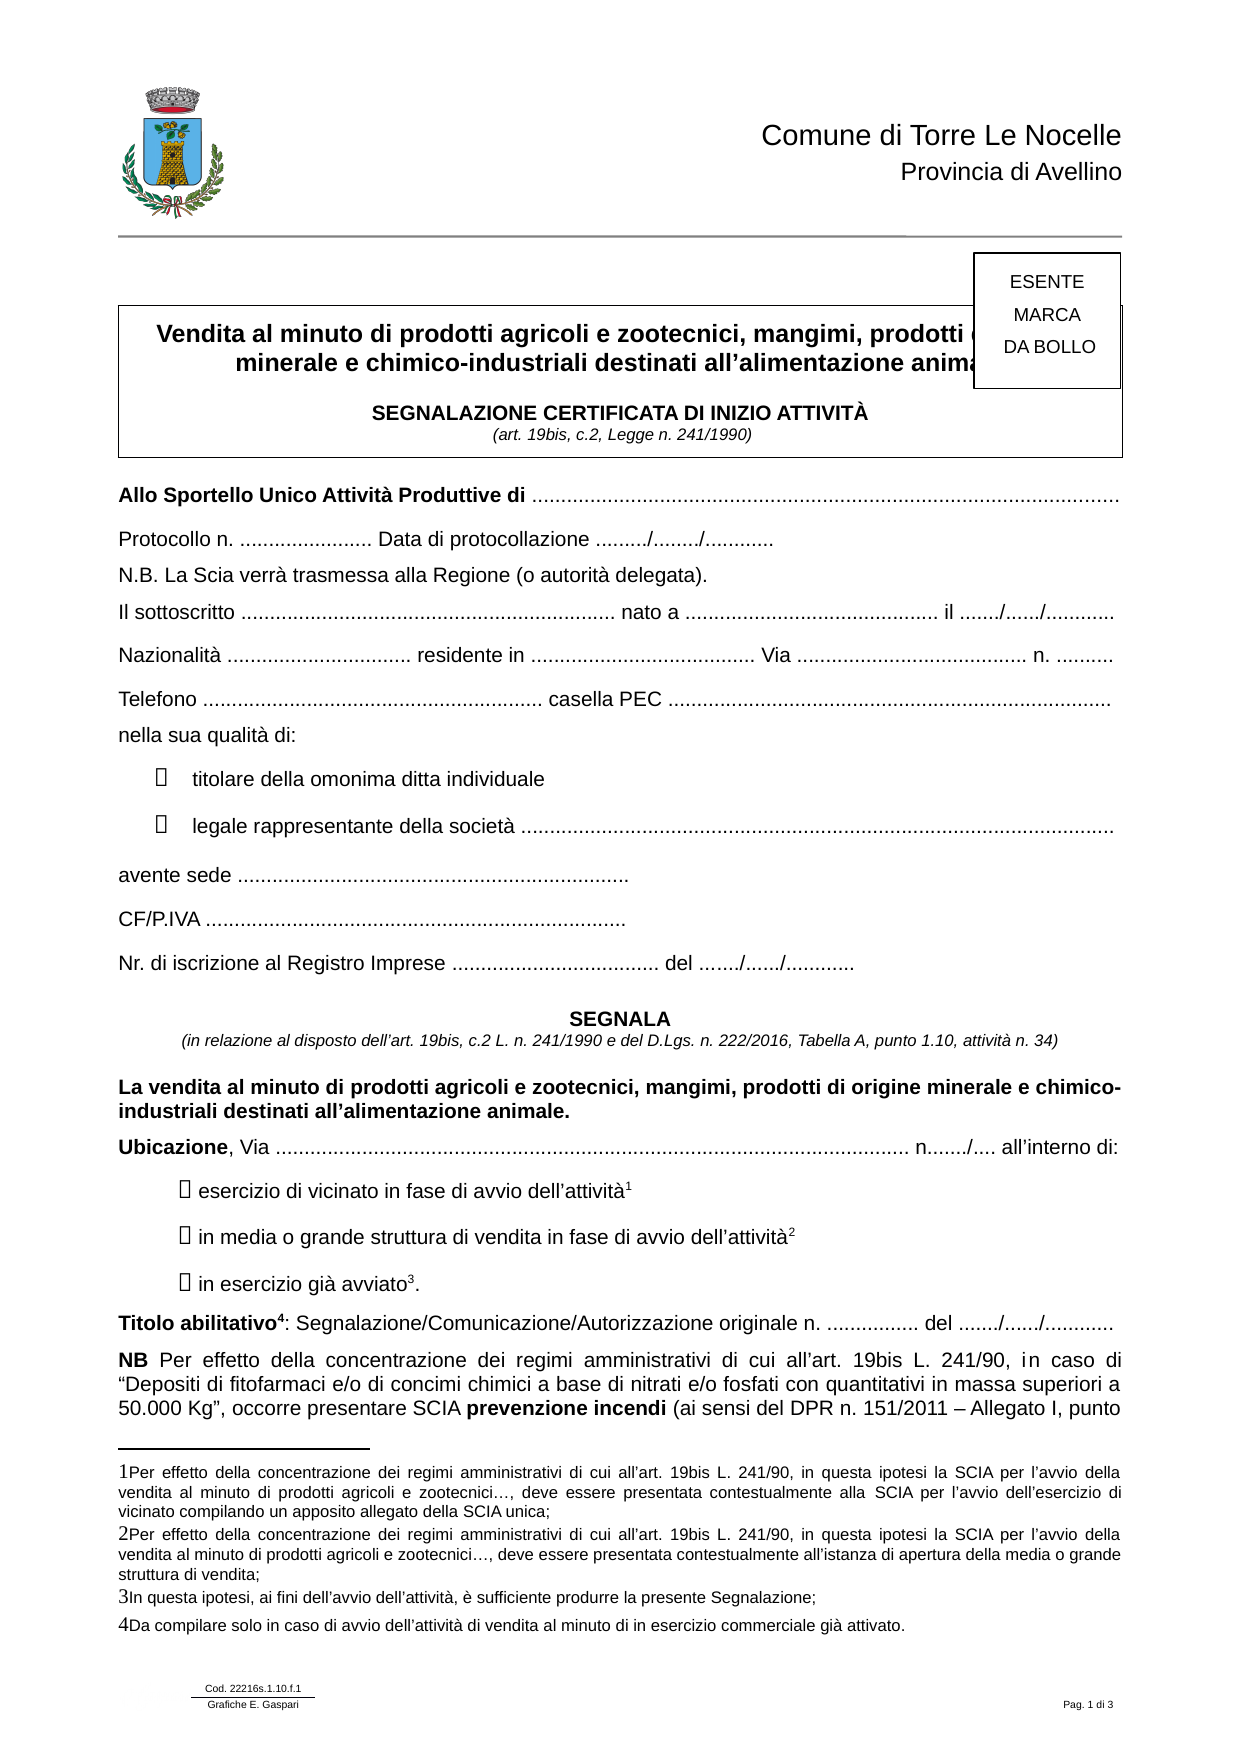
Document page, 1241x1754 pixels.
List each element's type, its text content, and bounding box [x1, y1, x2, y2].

text Comune di Torre Le Nocelle [224, 118, 1122, 152]
text Protocollo n. ....................... Data di protocollazione ........./......../............ [118, 527, 1122, 551]
text Da compilare solo in caso di avvio dell’attività di vendita al minuto di in esercizio commerciale già attivato. [118, 1612, 1122, 1636]
text CF/P.IVA ......................................................................... [118, 907, 1122, 931]
text  in media o grande struttura di vendita in fase di avvio dell’attività [177, 1218, 1122, 1252]
text nella sua qualità di: [118, 723, 1122, 747]
table_header Vendita al minuto di prodotti agricoli e zootecnici, mangimi, prodotti di origine minerale e chimico-industriali destinati all’alimentazione animale SEGNALAZIONE CERTIFICATA DI INIZIO ATTIVITÀ (art. 19bis, c.2, Legge n. 241/1990) [119, 306, 1122, 457]
text  titolare della omonima ditta individuale [153, 760, 1122, 794]
text Per effetto della concentrazione dei regimi amministrativi di cui all’art. 19bis L. 241/90, in questa ipotesi la SCIA per l’avvio della vendita al minuto di prodotti agricoli e zootecnici…, deve essere presentata contestualmente all’istanza di apertura della media o grande struttura di vendita; [118, 1521, 1122, 1583]
text Nr. di iscrizione al Registro Imprese .................................... del ......./....../............ [118, 950, 1122, 974]
text Il sottoscritto ................................................................. nato a ............................................ il ......./....../............ [118, 599, 1122, 623]
text In questa ipotesi, ai fini dell’avvio dell’attività, è sufficiente produrre la presente Segnalazione; [118, 1583, 1122, 1608]
text NB Per effetto della concentrazione dei regimi amministrativi di cui all’art. 19bis L. 241/90, in caso di “Depositi di fitofarmaci e/o di concimi chimici a base di nitrati e/o fosfati con quantitativi in massa superiori a 50.000 Kg”, occorre presentare SCIA prevenzione incendi (ai sensi del DPR n. 151/2011 – Allegato I, punto [118, 1348, 1122, 1419]
text Nazionalità ................................ residente in ....................................... Via ........................................ n. .......... [118, 643, 1122, 667]
text SEGNALA [118, 1006, 1122, 1030]
text Provincia di Avellino [224, 157, 1122, 185]
text La vendita al minuto di prodotti agricoli e zootecnici, mangimi, prodotti di origine minerale e chimico-industriali destinati all’alimentazione animale. [118, 1074, 1122, 1122]
text  in esercizio già avviato. [177, 1264, 1122, 1299]
text  esercizio di vicinato in fase di avvio dell’attività [177, 1171, 1122, 1206]
text Per effetto della concentrazione dei regimi amministrativi di cui all’art. 19bis L. 241/90, in questa ipotesi la SCIA per l’avvio della vendita al minuto di prodotti agricoli e zootecnici…, deve essere presentata contestualmente alla SCIA per l’avvio dell’esercizio di vicinato compilando un apposito allegato della SCIA unica; [118, 1459, 1122, 1521]
text Allo Sportello Unico Attività Produttive di [118, 483, 1122, 507]
text Telefono ........................................................... casella PEC ............................................................................. [118, 687, 1122, 711]
text N.B. La Scia verrà trasmessa alla Regione (o autorità delegata). [118, 563, 1122, 587]
picture [122, 87, 224, 219]
text Ubicazione, Via .............................................................................................................. n......./.... all’interno di: [118, 1135, 1122, 1159]
text avente sede .................................................................... [118, 863, 1122, 887]
text (in relazione al disposto dell’art. 19bis, c.2 L. n. 241/1990 e del D.Lgs. n. 222/2016, Tabella A, punto 1.10, attività n. 34) [118, 1030, 1122, 1049]
text  legale rappresentante della società ....................................................................................................... [153, 806, 1122, 840]
text Titolo abilitativo: Segnalazione/Comunicazione/Autorizzazione originale n. ................ del ......./....../............ [118, 1311, 1122, 1335]
